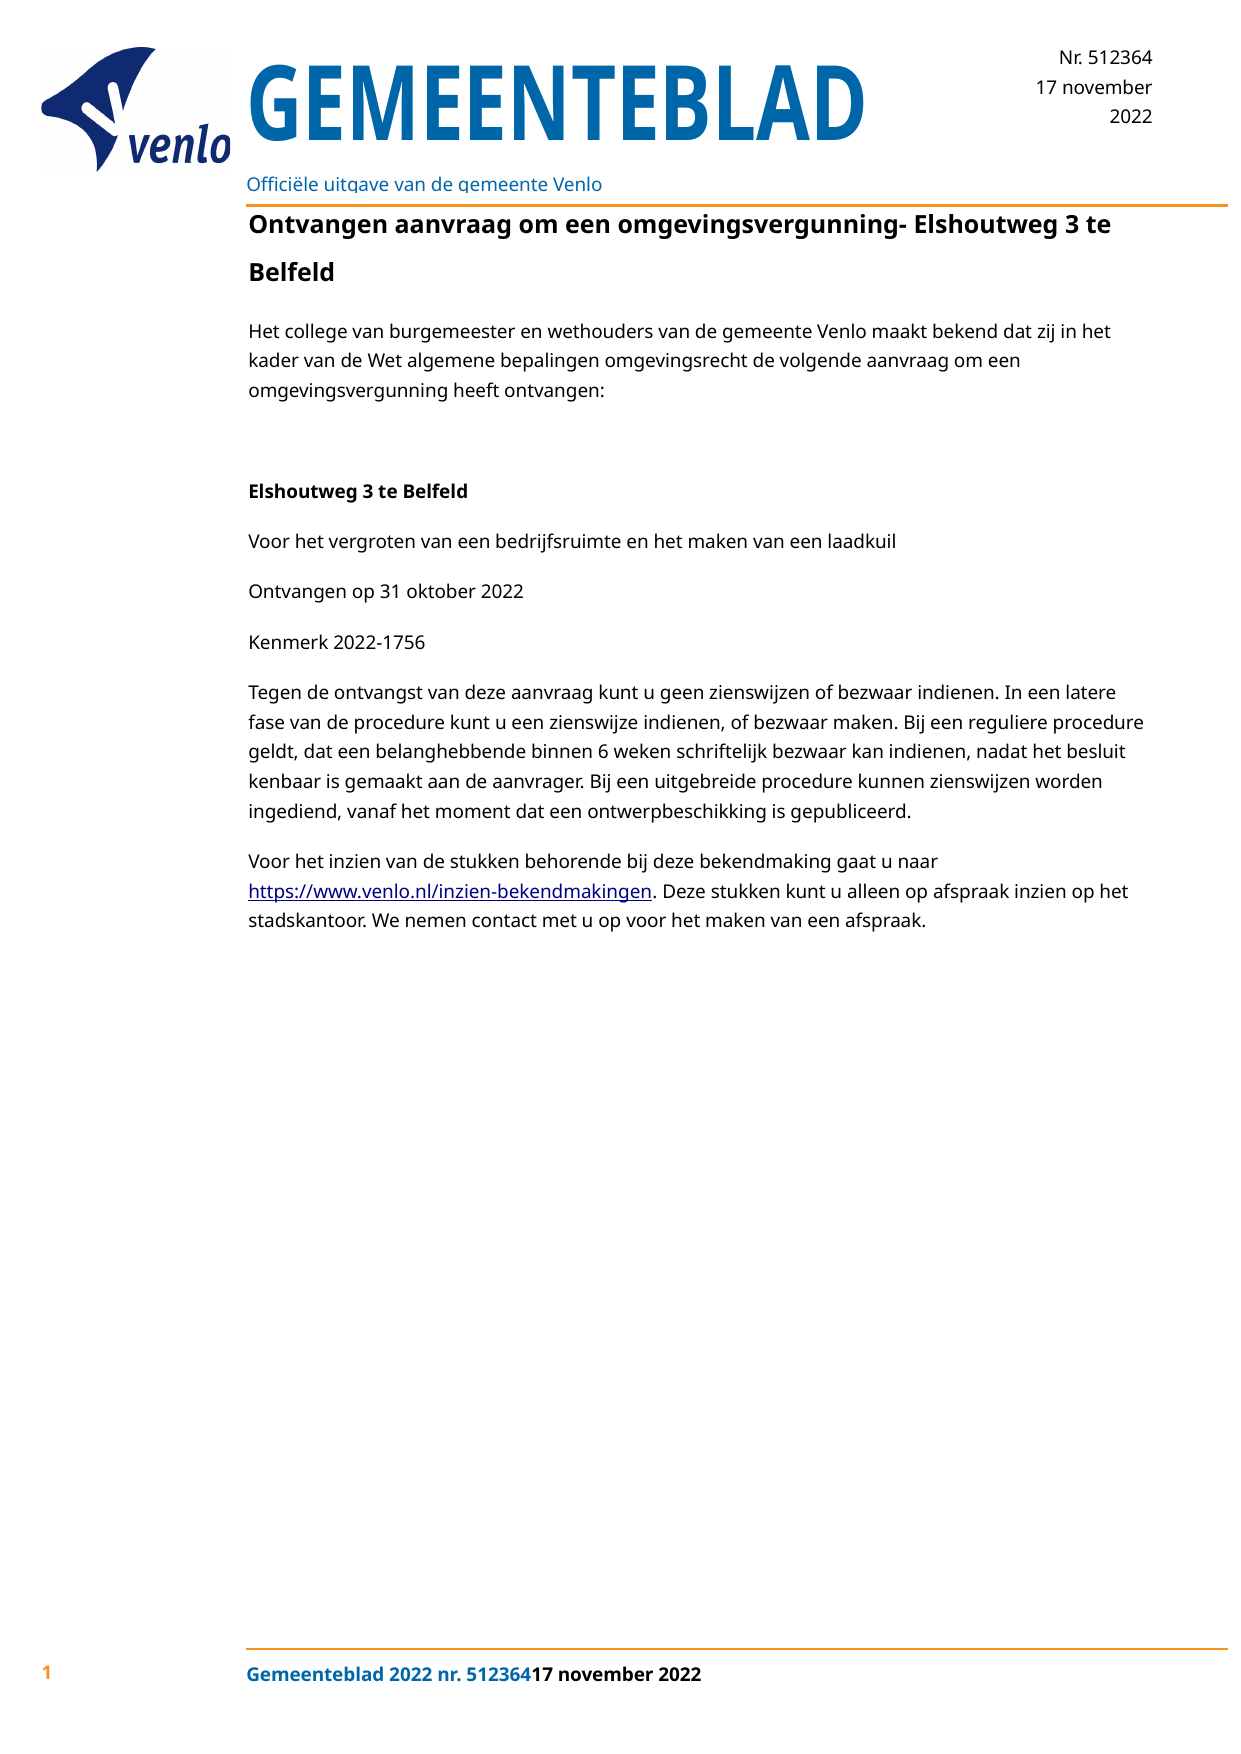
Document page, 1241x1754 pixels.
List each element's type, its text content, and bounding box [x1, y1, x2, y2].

text Elshoutweg 3 te Belfeld [248, 478, 1152, 504]
text Voor het inzien van de stukken behorende bij deze bekendmaking gaat u naar https://www.venlo.nl/inzien-bekendmakingen. Deze stukken kunt u alleen op afspraak inzien op het stadskantoor. We nemen contact met u op voor het maken van een afspraak. [248, 848, 1152, 933]
text Ontvangen aanvraag om een omgevingsvergunning- Elshoutweg 3 te Belfeld [248, 207, 1152, 288]
text Tegen de ontvangst van deze aanvraag kunt u geen zienswijzen of bezwaar indienen. In een latere fase van de procedure kunt u een zienswijze indienen, of bezwaar maken. Bij een reguliere procedure geldt, dat een belanghebbende binnen 6 weken schriftelijk bezwaar kan indienen, nadat het besluit kenbaar is gemaakt aan de aanvrager. Bij een uitgebreide procedure kunnen zienswijzen worden ingediend, vanaf het moment dat een ontwerpbeschikking is gepubliceerd. [248, 679, 1152, 824]
text Het college van burgemeester en wethouders van de gemeente Venlo maakt bekend dat zij in het kader van de Wet algemene bepalingen omgevingsrecht de volgende aanvraag om een omgevingsvergunning heeft ontvangen: [248, 318, 1152, 403]
picture [41, 47, 231, 172]
text Ontvangen op 31 oktober 2022 [248, 579, 1152, 604]
text Kenmerk 2022-1756 [248, 629, 1152, 655]
text Voor het vergroten van een bedrijfsruimte en het maken van een laadkuil [248, 528, 1152, 554]
